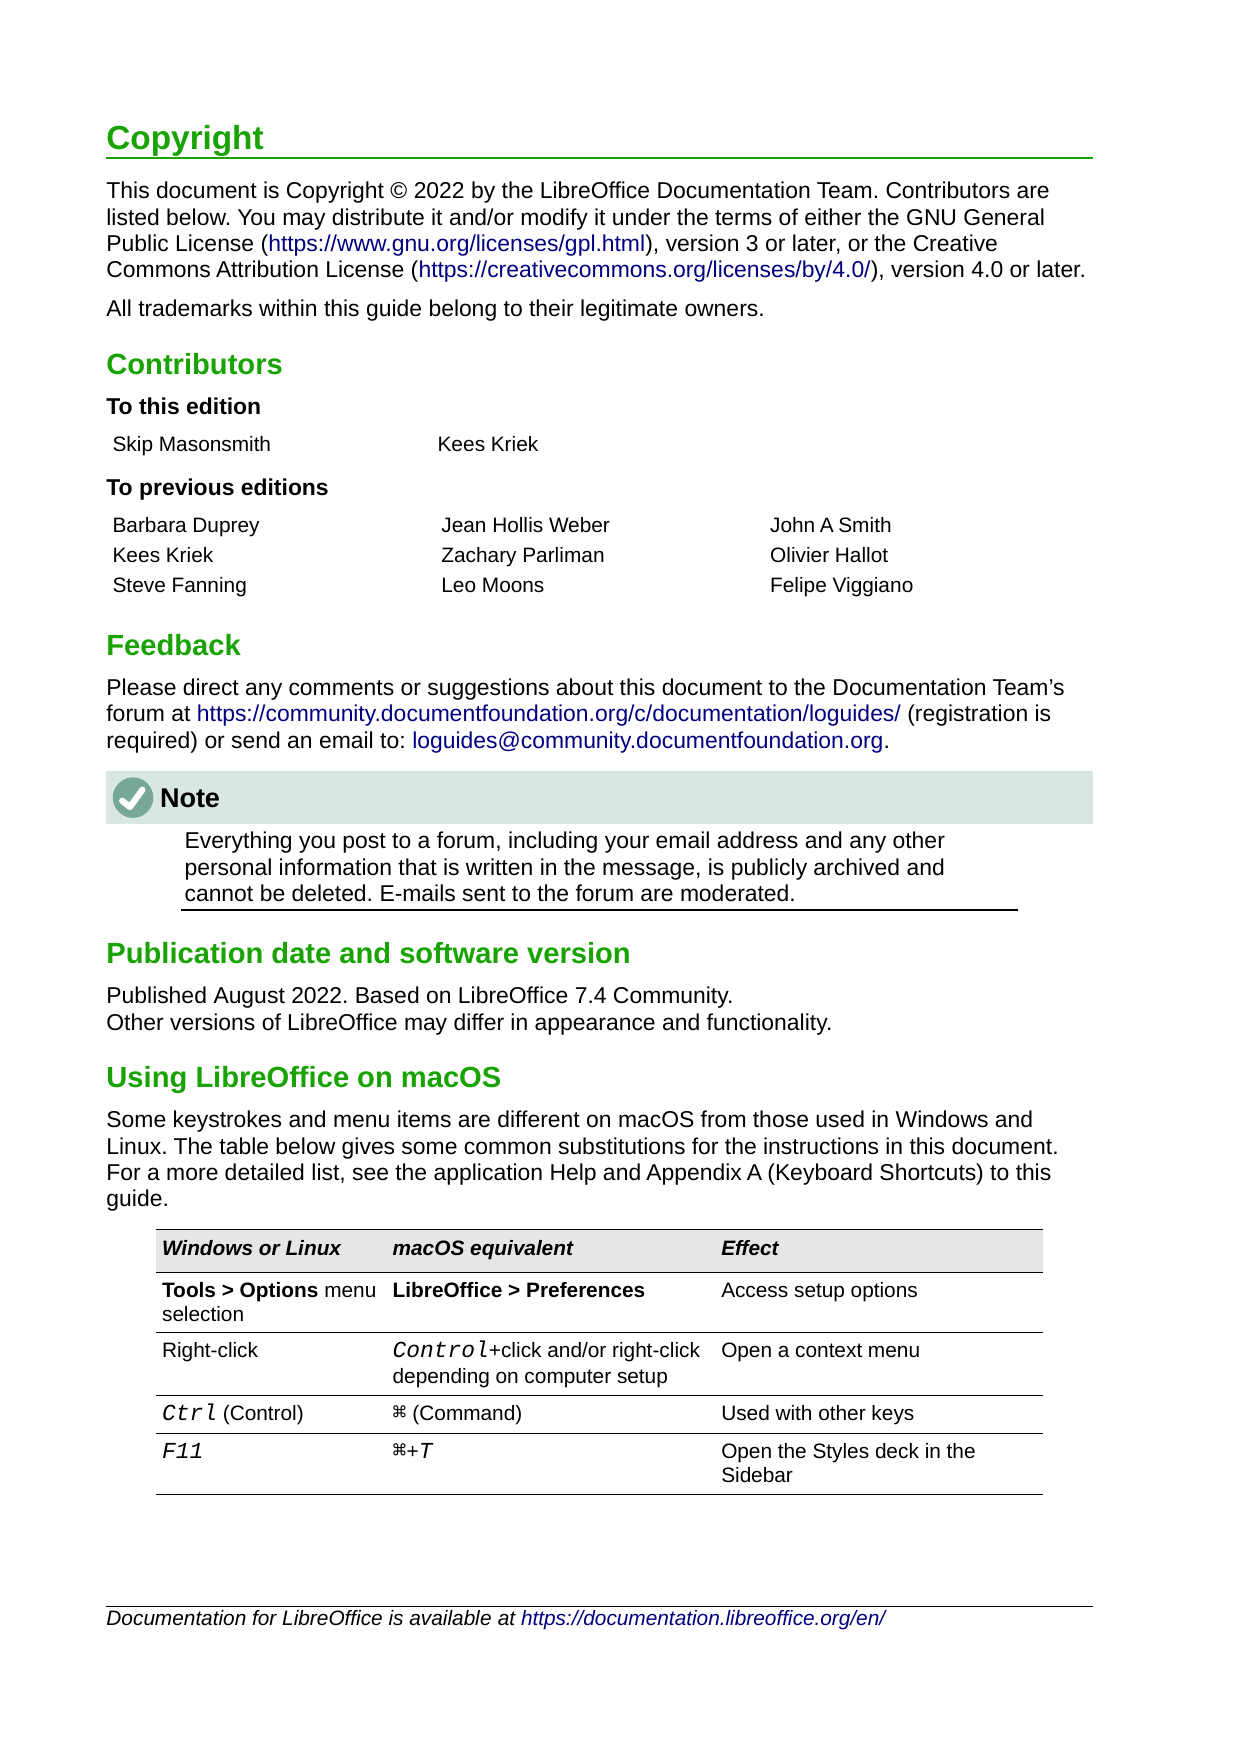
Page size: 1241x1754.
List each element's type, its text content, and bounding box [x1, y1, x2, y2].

table_cell ⌘ (Command) [386, 1396, 715, 1433]
table_cell Control+click and/or right-click depending on computer setup [386, 1333, 715, 1394]
table_cell Open a context menu [715, 1333, 1043, 1394]
table_header Barbara Duprey [106, 513, 435, 543]
text Published August 2022. Based on LibreOffice 7.4 Community. Other versions of LibreOffice may differ in appearance and functionality. [106, 982, 1093, 1035]
table_cell Leo Moons [435, 573, 764, 603]
subtitle Publication date and software version [106, 936, 1093, 970]
text All trademarks within this guide belong to their legitimate owners. [106, 295, 1093, 322]
table_header macOS equivalent [386, 1230, 715, 1272]
table_header Jean Hollis Weber [435, 513, 764, 543]
subtitle Using LibreOffice on macOS [106, 1060, 1093, 1094]
table_header Skip Masonsmith [106, 432, 431, 462]
table_header John A Smith [764, 513, 1093, 543]
text Some keystrokes and menu items are different on macOS from those used in Windows and Linux. The table below gives some common substitutions for the instructions in this document. For a more detailed list, see the application Help and Appendix A (Keyboard Shortcuts) to this guide. [106, 1106, 1093, 1212]
table_cell Used with other keys [715, 1396, 1043, 1433]
table_cell Access setup options [715, 1273, 1043, 1332]
table_cell Ctrl (Control) [156, 1396, 386, 1433]
table_header Kees Kriek [431, 432, 766, 462]
subtitle Copyright [106, 118, 1093, 157]
table_cell LibreOffice > Preferences [386, 1273, 715, 1332]
text To this edition [106, 393, 1093, 419]
table_cell Steve Fanning [106, 573, 435, 603]
table_cell Olivier Hallot [764, 543, 1093, 573]
text Please direct any comments or suggestions about this document to the Documentation Team’s forum at https://community.documentfoundation.org/c/documentation/loguides/ (registration is required) or send an email to: loguides@community.documentfoundation.org. [106, 674, 1093, 753]
table_cell Right-click [156, 1333, 386, 1394]
text To previous editions [106, 473, 1093, 500]
table_cell Open the Styles deck in the Sidebar [715, 1434, 1043, 1493]
table_header Effect [715, 1230, 1043, 1272]
table_cell Felipe Viggiano [764, 573, 1093, 603]
table_cell Zachary Parliman [435, 543, 764, 573]
subtitle Note [106, 771, 1093, 824]
table_cell Kees Kriek [106, 543, 435, 573]
text This document is Copyright © 2022 by the LibreOffice Documentation Team. Contributors are listed below. You may distribute it and/or modify it under the terms of either the GNU General Public License (https://www.gnu.org/licenses/gpl.html), version 3 or later, or the Creative Commons Attribution License (https://creativecommons.org/licenses/by/4.0/), version 4.0 or later. [106, 177, 1093, 283]
table_cell ⌘+T [386, 1434, 715, 1493]
subtitle Contributors [106, 347, 1093, 380]
text Everything you post to a forum, including your email address and any other personal information that is written in the message, is publicly archived and cannot be deleted. E-mails sent to the forum are moderated. [181, 824, 1018, 909]
table_header [766, 432, 1093, 462]
table_cell F11 [156, 1434, 386, 1493]
subtitle Feedback [106, 628, 1093, 662]
table_cell Tools > Options menu selection [156, 1273, 386, 1332]
table_header Windows or Linux [156, 1230, 386, 1272]
